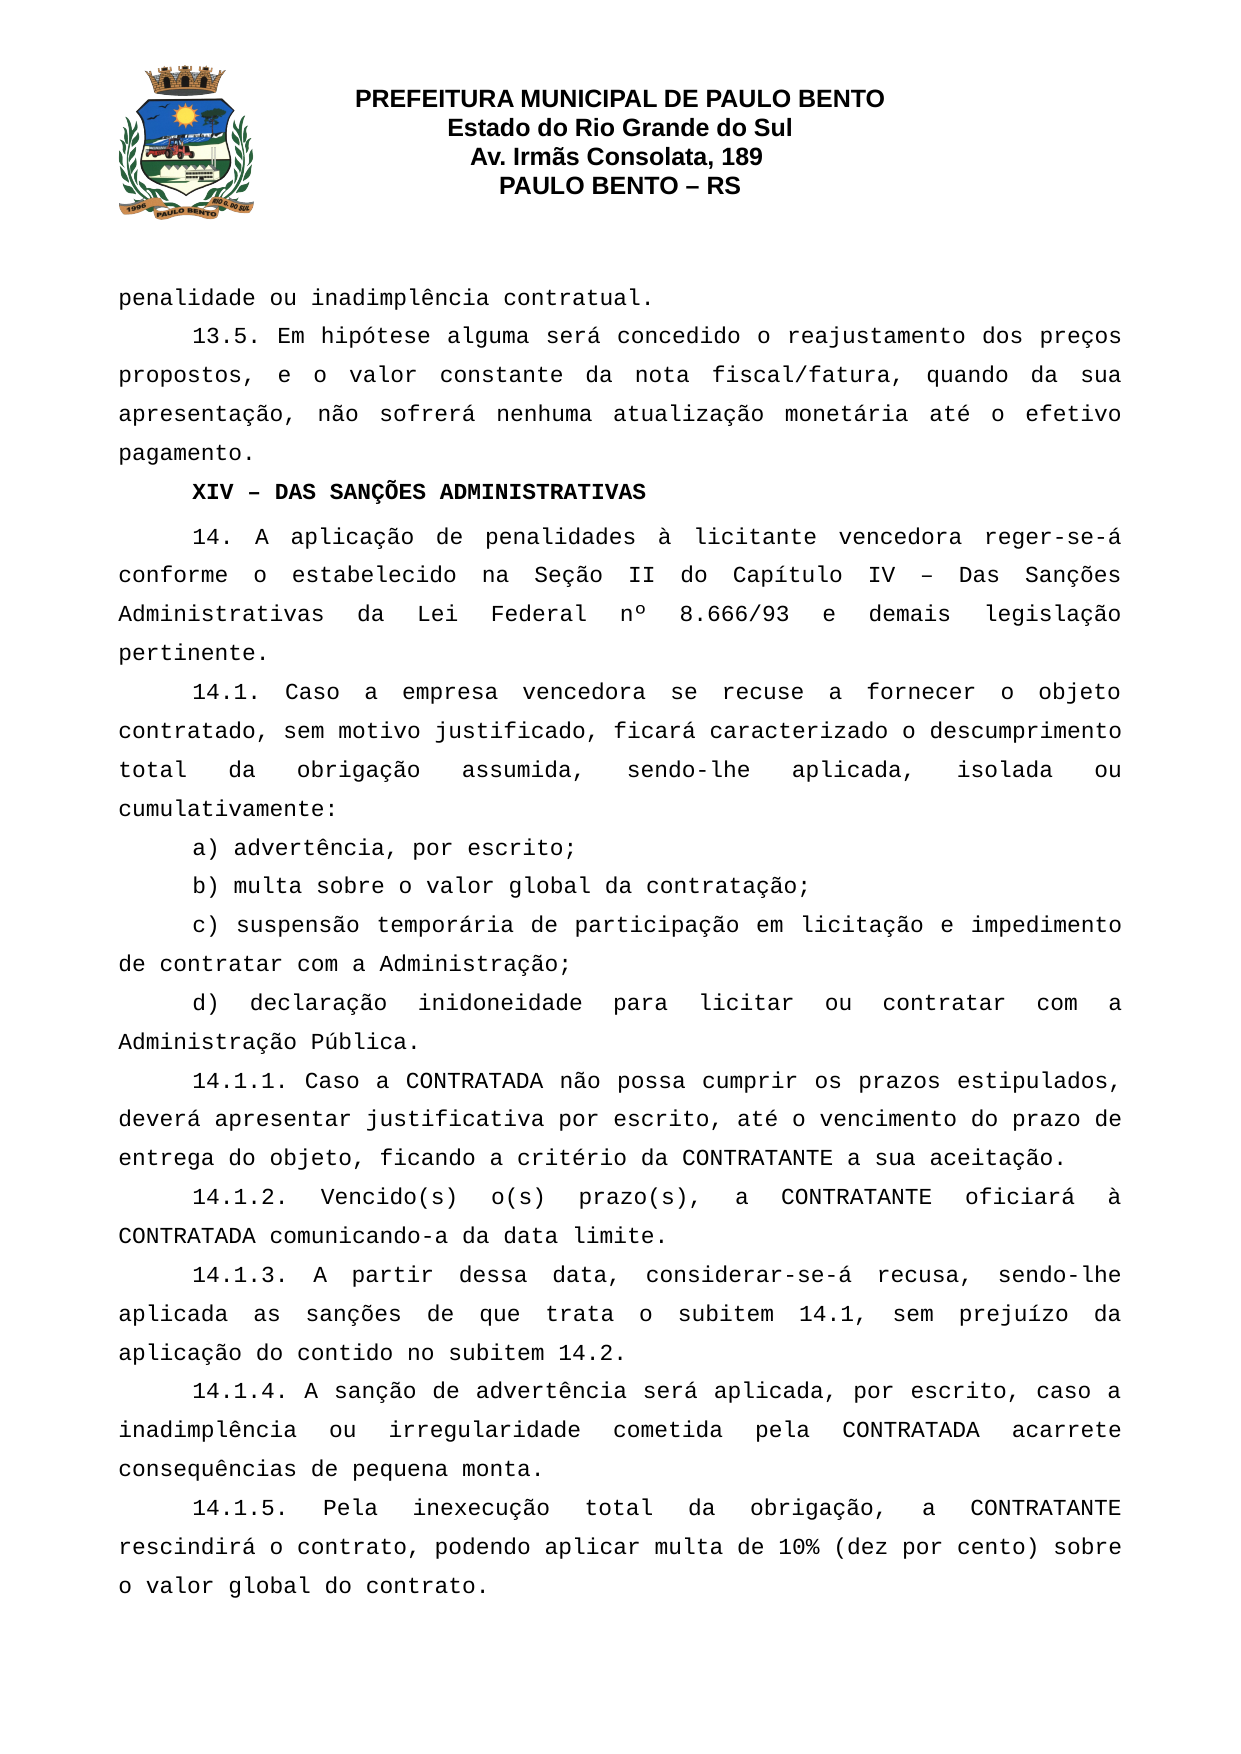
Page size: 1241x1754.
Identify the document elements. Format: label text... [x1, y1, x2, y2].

text d) declaração inidoneidade para licitar ou contratar com a Administração Pública. [118, 991, 1122, 1056]
text a) advertência, por escrito; [118, 836, 1122, 862]
text b) multa sobre o valor global da contratação; [118, 875, 1122, 901]
text 14.1.1. Caso a CONTRATADA não possa cumprir os prazos estipulados, deverá apresentar justificativa por escrito, até o vencimento do prazo de entrega do objeto, ficando a critério da CONTRATANTE a sua aceitação. [118, 1069, 1122, 1173]
text 14.1.4. A sanção de advertência será aplicada, por escrito, caso a inadimplência ou irregularidade cometida pela CONTRATADA acarrete consequências de pequena monta. [118, 1380, 1122, 1483]
text c) suspensão temporária de participação em licitação e impedimento de contratar com a Administração; [118, 913, 1122, 978]
text 14.1.5. Pela inexecução total da obrigação, a CONTRATANTE rescindirá o contrato, podendo aplicar multa de 10% (dez por cento) sobre o valor global do contrato. [118, 1496, 1122, 1600]
text 14.1.2. Vencido(s) o(s) prazo(s), a CONTRATANTE oficiará à CONTRATADA comunicando-a da data limite. [118, 1186, 1122, 1250]
text penalidade ou inadimplência contratual. [118, 286, 1122, 312]
text 14.1. Caso a empresa vencedora se recuse a fornecer o objeto contratado, sem motivo justificado, ficará caracterizado o descumprimento total da obrigação assumida, sendo-lhe aplicada, isolada ou cumulativamente: [118, 680, 1122, 823]
text 14.1.3. A partir dessa data, considerar-se-á recusa, sendo-lhe aplicada as sanções de que trata o subitem 14.1, sem prejuízo da aplicação do contido no subitem 14.2. [118, 1263, 1122, 1367]
picture [118, 65, 254, 220]
text 14. A aplicação de penalidades à licitante vencedora reger-se-á conforme o estabelecido na Seção II do Capítulo IV – Das Sanções Administrativas da Lei Federal nº 8.666/93 e demais legislação pertinente. [118, 525, 1122, 667]
text 13.5. Em hipótese alguma será concedido o reajustamento dos preços propostos, e o valor constante da nota fiscal/fatura, quando da sua apresentação, não sofrerá nenhuma atualização monetária até o efetivo pagamento. [118, 325, 1122, 467]
text XIV – DAS SANÇÕES ADMINISTRATIVAS [118, 480, 1122, 506]
